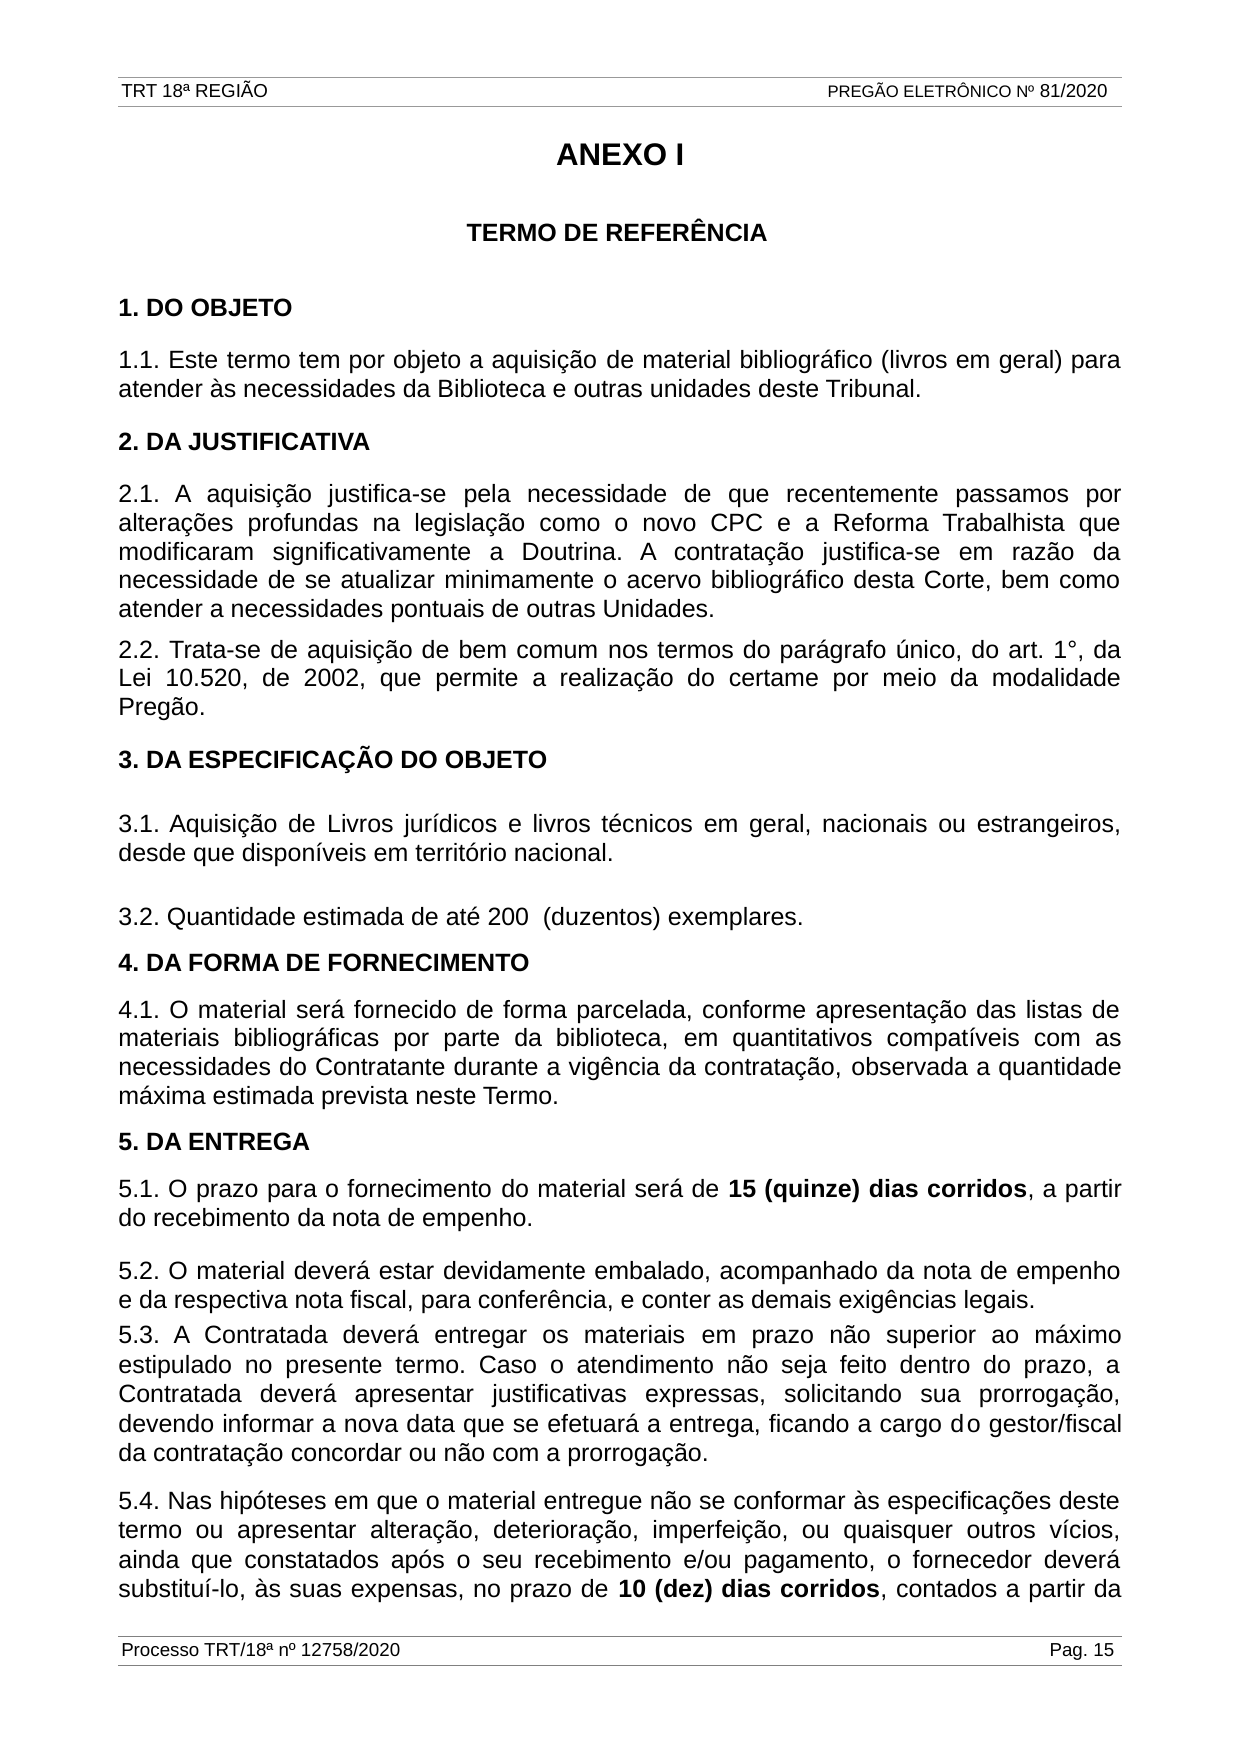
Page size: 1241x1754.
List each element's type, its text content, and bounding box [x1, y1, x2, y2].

text 5.4. Nas hipóteses em que o material entregue não se conformar às especificações deste termo ou apresentar alteração, deterioração, imperfeição, ou quaisquer outros vícios, ainda que constatados após o seu recebimento e/ou pagamento, o fornecedor deverá substituí-lo, às suas expensas, no prazo de 10 (dez) dias corridos, contados a partir da [118, 1485, 1122, 1603]
text 4.1. O material será fornecido de forma parcelada, conforme apresentação das listas de materiais bibliográficas por parte da biblioteca, em quantitativos compatíveis com as necessidades do Contratante durante a vigência da contratação, observada a quantidade máxima estimada prevista neste Termo. [118, 994, 1122, 1109]
text 3.2. Quantidade estimada de até 200 (duzentos) exemplares. [118, 902, 1122, 930]
text 2.2. Trata-se de aquisição de bem comum nos termos do parágrafo único, do art. 1°, da Lei 10.520, de 2002, que permite a realização do certame por meio da modalidade Pregão. [118, 635, 1122, 721]
text 2. DA JUSTIFICATIVA [118, 427, 1122, 455]
text 5.3. A Contratada deverá entregar os materiais em prazo não superior ao máximo estipulado no presente termo. Caso o atendimento não seja feito dentro do prazo, a Contratada deverá apresentar justificativas expressas, solicitando sua prorrogação, devendo informar a nova data que se efetuará a entrega, ficando a cargo do gestor/fiscal da contratação concordar ou não com a prorrogação. [118, 1320, 1122, 1467]
text 1. DO OBJETO [118, 293, 1122, 322]
text 3. DA ESPECIFICAÇÃO DO OBJETO [118, 744, 1122, 773]
text 5.2. O material deverá estar devidamente embalado, acompanhado da nota de empenho e da respectiva nota fiscal, para conferência, e conter as demais exigências legais. [118, 1255, 1122, 1314]
text 4. DA FORMA DE FORNECIMENTO [118, 948, 1122, 977]
text TERMO DE REFERÊNCIA [118, 218, 1122, 247]
text 5.1. O prazo para o fornecimento do material será de 15 (quinze) dias corridos, a partir do recebimento da nota de empenho. [118, 1174, 1122, 1231]
text ANEXO I [118, 136, 1122, 171]
text 2.1. A aquisição justifica-se pela necessidade de que recentemente passamos por alterações profundas na legislação como o novo CPC e a Reforma Trabalhista que modificaram significativamente a Doutrina. A contratação justifica-se em razão da necessidade de se atualizar minimamente o acervo bibliográfico desta Corte, bem como atender a necessidades pontuais de outras Unidades. [118, 479, 1122, 623]
text 5. DA ENTREGA [118, 1127, 1122, 1156]
text 3.1. Aquisição de Livros jurídicos e livros técnicos em geral, nacionais ou estrangeiros, desde que disponíveis em território nacional. [118, 809, 1122, 866]
text 1.1. Este termo tem por objeto a aquisição de material bibliográfico (livros em geral) para atender às necessidades da Biblioteca e outras unidades deste Tribunal. [118, 346, 1122, 403]
